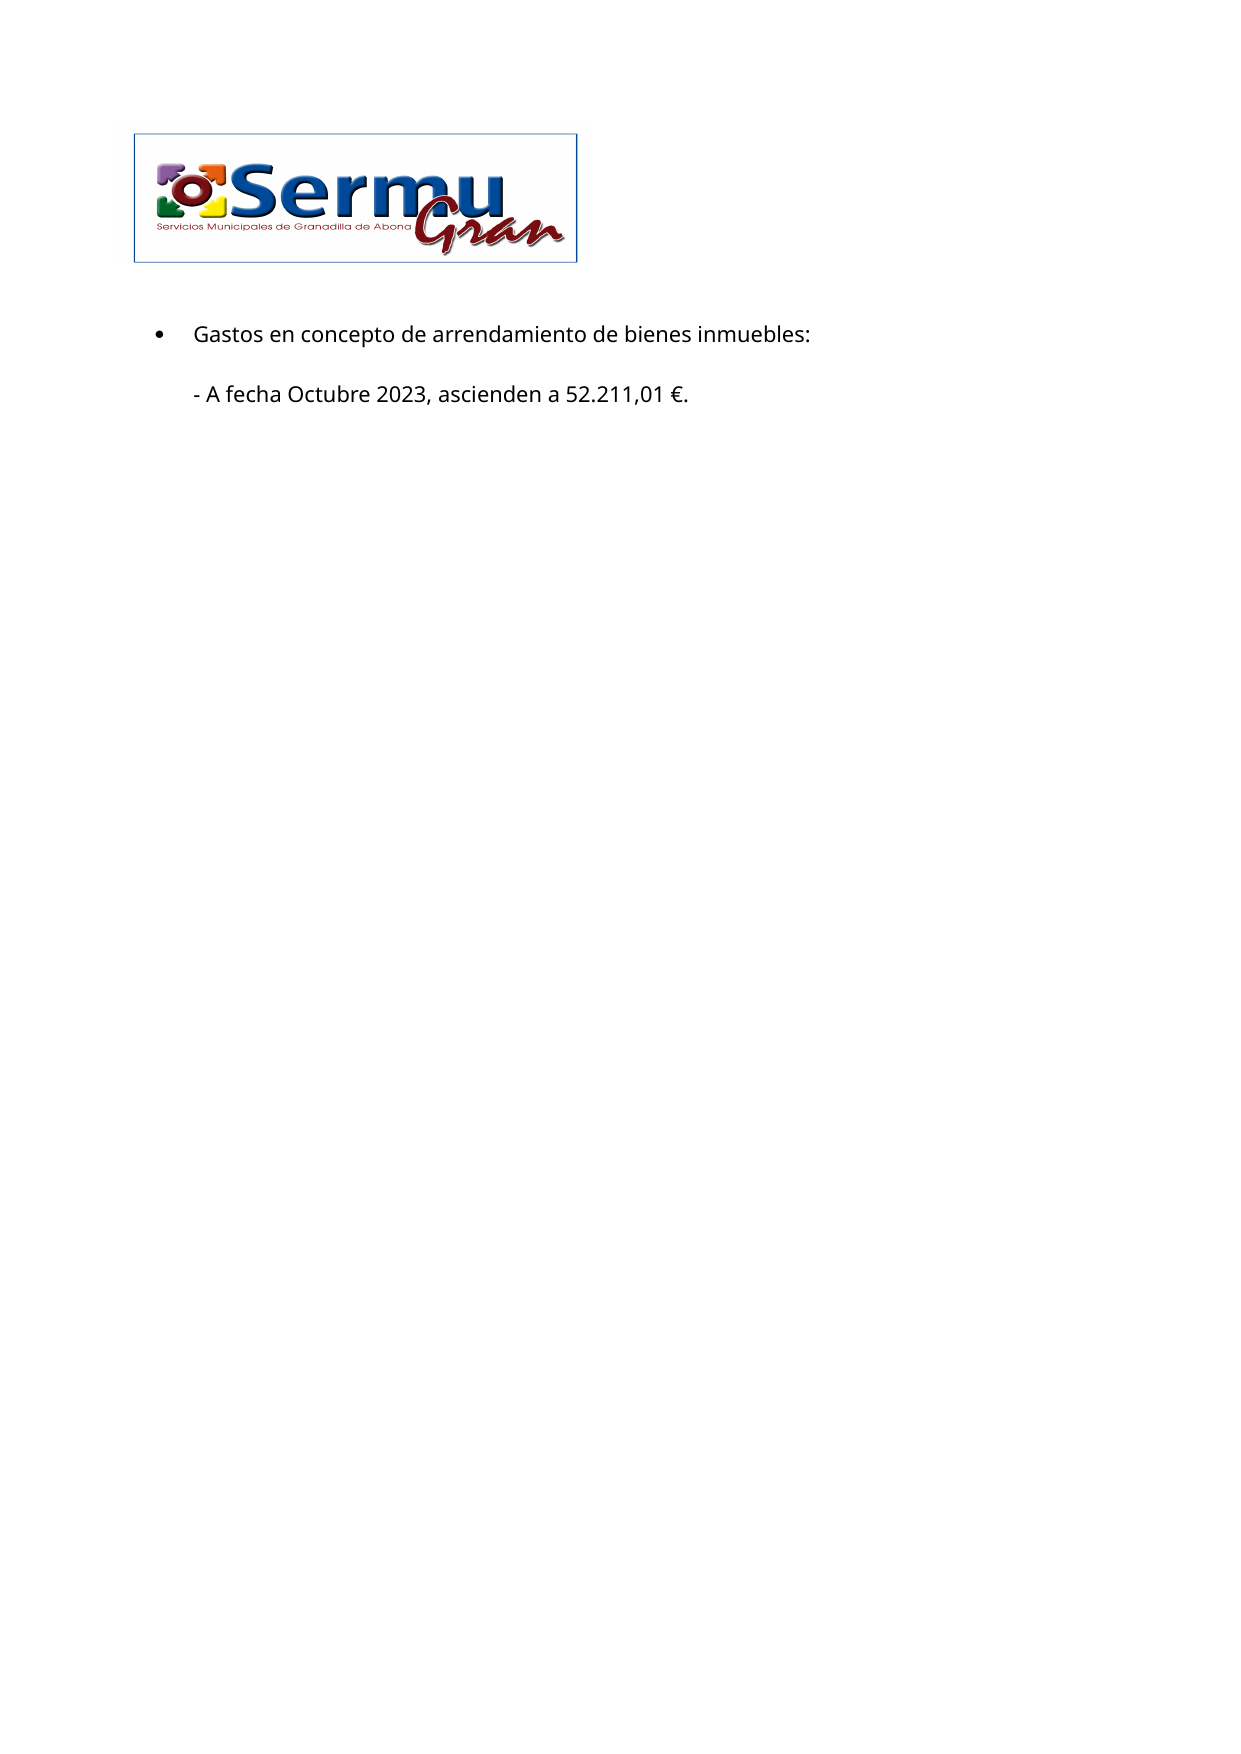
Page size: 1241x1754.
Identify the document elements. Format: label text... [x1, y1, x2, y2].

list Gastos en concepto de arrendamiento de bienes inmuebles: [156, 319, 1122, 349]
list - A fecha Octubre 2023, ascienden a 52.211,01 €. [156, 349, 1122, 409]
picture [116, 124, 588, 264]
